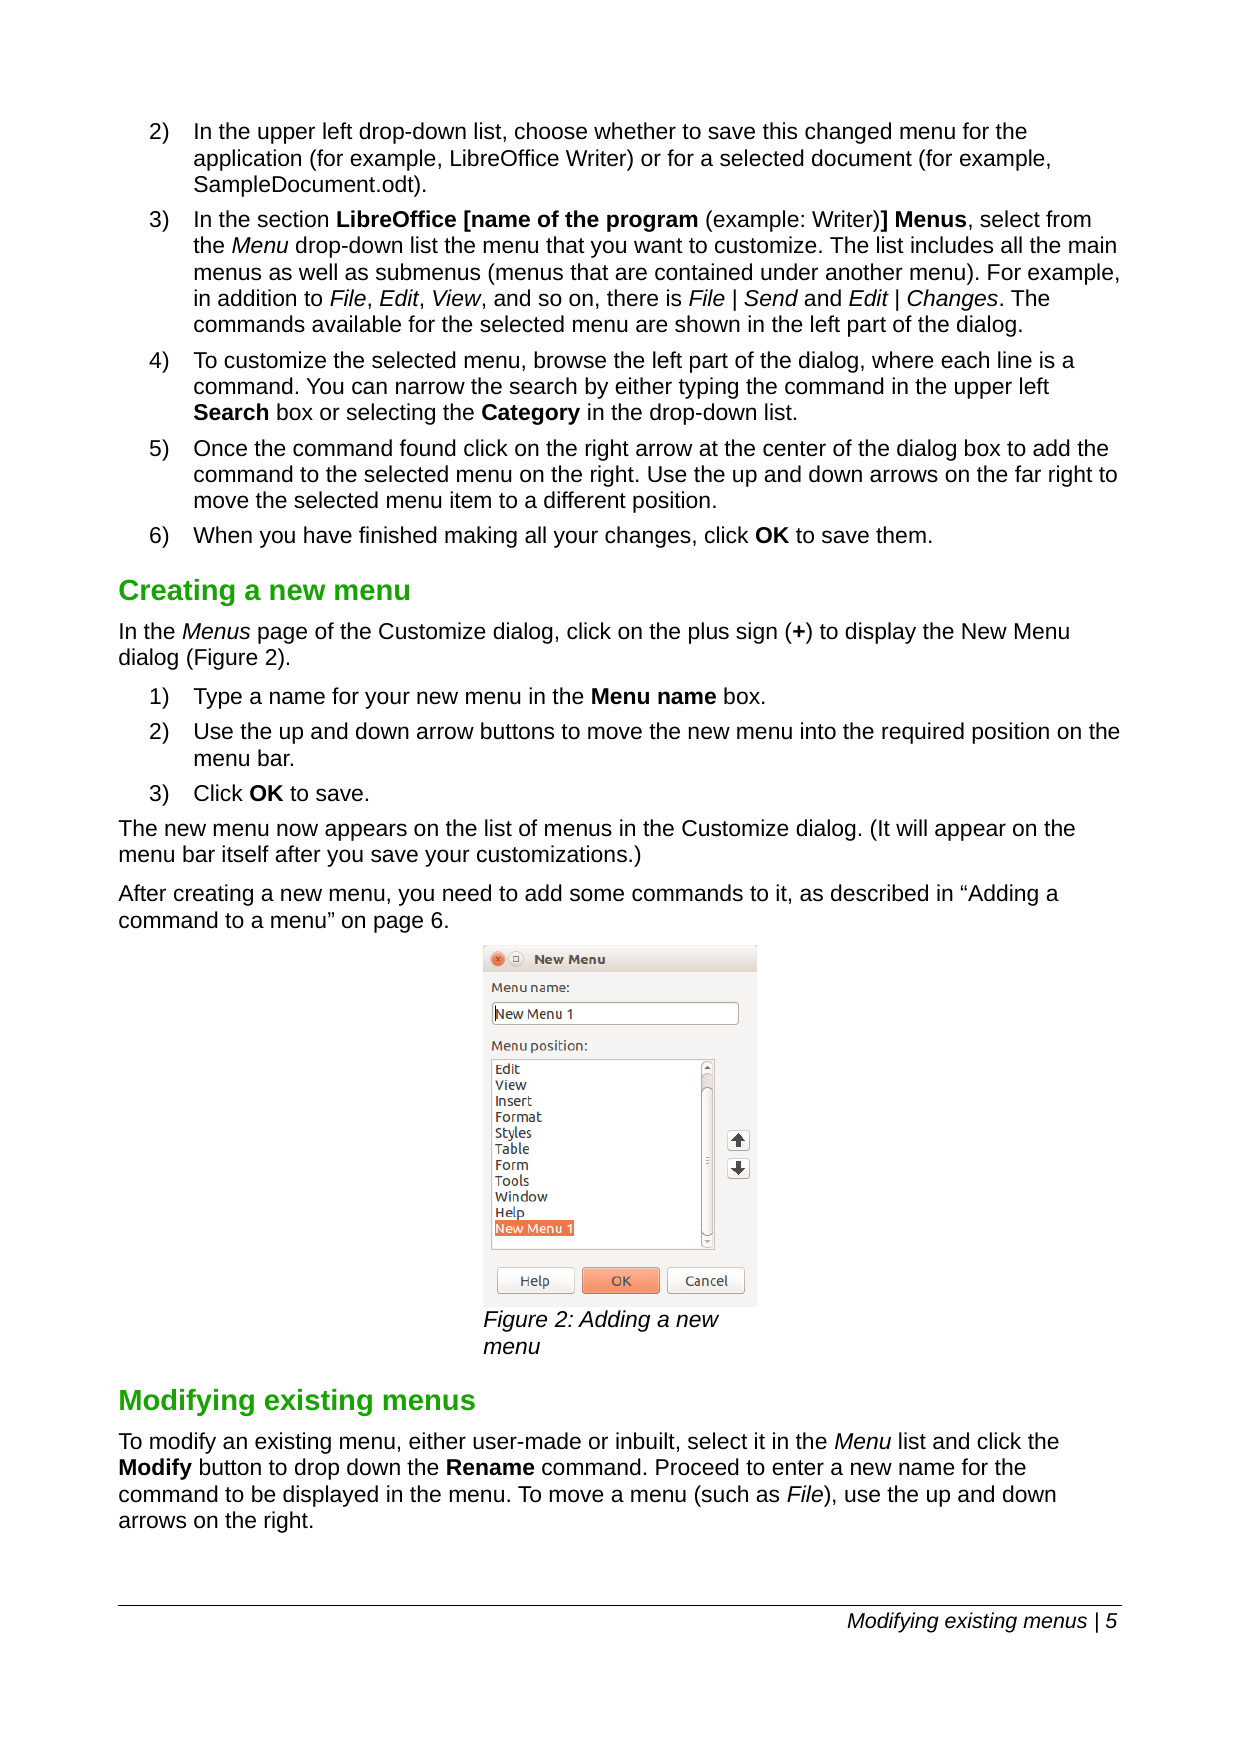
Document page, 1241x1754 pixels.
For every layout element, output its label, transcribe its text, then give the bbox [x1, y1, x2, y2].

subtitle Creating a new menu [118, 572, 1122, 606]
text The new menu now appears on the list of menus in the Customize dialog. (It will appear on the menu bar itself after you save your customizations.) [118, 815, 1122, 868]
list Once the command found click on the right arrow at the center of the dialog box to add the command to the selected menu on the right. Use the up and down arrows on the far right to move the selected menu item to a different position. [169, 434, 1122, 514]
text After creating a new menu, you need to add some commands to it, as described in “Adding a command to a menu” on page 6. [118, 880, 1122, 933]
list In the Menus page of the Customize dialog, click on the plus sign (+) to display the New Menu dialog (Figure 2). [118, 618, 1122, 671]
list In the upper left drop-down list, choose whether to save this changed menu for the application (for example, LibreOffice Writer) or for a selected document (for example, SampleDocument.odt). [169, 118, 1122, 197]
list Use the up and down arrow buttons to move the new menu into the required position on the menu bar. [169, 718, 1122, 771]
list Type a name for your new menu in the Menu name box. [169, 683, 1122, 709]
text To modify an existing menu, either user-made or inbuilt, select it in the Menu list and click the Modify button to drop down the Rename command. Proceed to enter a new name for the command to be displayed in the menu. To move a menu (such as File), use the up and down arrows on the right. [118, 1428, 1122, 1533]
subtitle Modifying existing menus [118, 1383, 1122, 1416]
picture [483, 945, 758, 1307]
list To customize the selected menu, browse the left part of the dialog, where each line is a command. You can narrow the search by either typing the command in the upper left Search box or selecting the Category in the drop-down list. [169, 347, 1122, 426]
text Figure 2: Adding a new menu [483, 1307, 757, 1359]
list In the section LibreOffice [name of the program (example: Writer)] Menus, select from the Menu drop-down list the menu that you want to customize. The list includes all the main menus as well as submenus (menus that are contained under another menu). For example, in addition to File, Edit, View, and so on, there is File | Send and Edit | Changes. The commands available for the selected menu are shown in the left part of the dialog. [169, 206, 1122, 338]
list When you have finished making all your changes, click OK to save them. [169, 522, 1122, 549]
list Click OK to save. [169, 780, 1122, 806]
